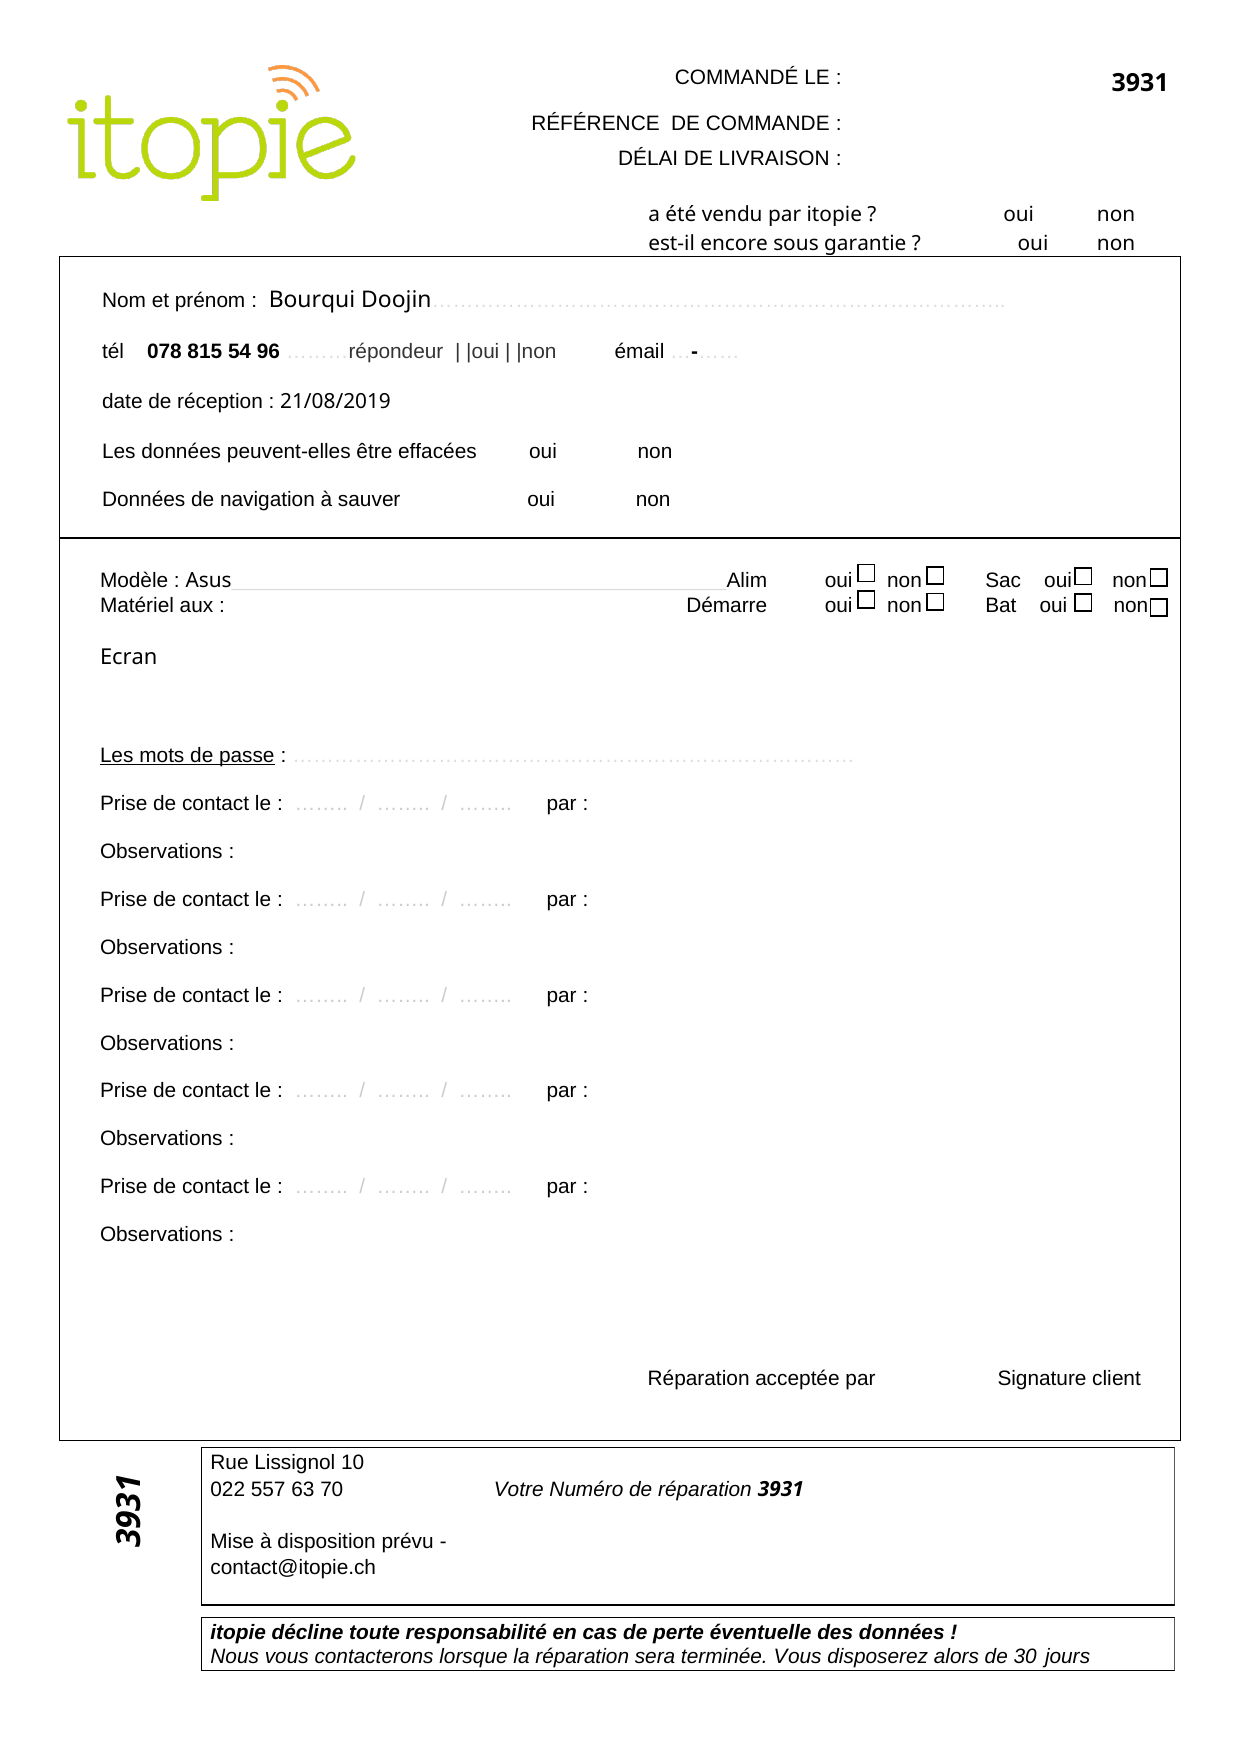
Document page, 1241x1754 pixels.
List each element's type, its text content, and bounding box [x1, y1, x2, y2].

text Observations : [60, 931, 1180, 958]
picture [67, 65, 356, 201]
text date de réception : 21/08/2019 [60, 383, 1180, 415]
table_cell [847, 105, 1180, 140]
text Prise de contact le : …….. / …….. / …….. par : [60, 788, 1180, 815]
text Ecran [60, 638, 1180, 671]
table_cell RÉFÉRENCE DE COMMANDE : [490, 105, 847, 140]
text Les mots de passe : ……………………………………………………………………… [60, 740, 1180, 767]
table_header Rue Lissignol 10 022 557 63 70 Votre Numéro de réparation 3931 Mise à disposition prévu - contact@itopie.ch [195, 1441, 1180, 1611]
text Matériel aux : Démarre oui non Bat oui non [60, 590, 1180, 617]
text Prise de contact le : …….. / …….. / …….. par : [60, 979, 1180, 1006]
text Prise de contact le : …….. / …….. / …….. par : [60, 883, 1180, 911]
text Observations : [60, 836, 1180, 863]
text Réparation acceptée par Signature client [60, 1363, 1180, 1390]
text Observations : [60, 1219, 1180, 1246]
table_cell DÉLAI DE LIVRAISON : [490, 140, 847, 175]
text Observations : [60, 1123, 1180, 1150]
table_cell itopie décline toute responsabilité en cas de perte éventuelle des données ! Nous vous contacterons lorsque la réparation sera terminée. Vous disposerez alors de 30 jours [195, 1611, 1180, 1677]
text Observations : [60, 1027, 1180, 1054]
text Modèle : Asus Alim oui non Sac oui non [60, 562, 856, 590]
text Nom et prénom : Bourqui Doojin……………………………………………………………………….. [60, 280, 1180, 314]
text Modèle : Asus Alim oui non Sac oui non [879, 562, 925, 590]
table_header COMMANDÉ LE : [490, 59, 847, 104]
table_header 3931 [59, 1441, 195, 1677]
text Les données peuvent-elles être effacées oui non [60, 436, 1180, 463]
text Prise de contact le : …….. / …….. / …….. par : [60, 1171, 1180, 1198]
text Données de navigation à sauver oui non [60, 484, 1180, 511]
text Modèle : Asus Alim oui non Sac oui non [948, 562, 1180, 590]
text Prise de contact le : …….. / …….. / …….. par : [60, 1075, 1180, 1102]
text a été vendu par itopie ? oui non [59, 199, 1181, 228]
table_header 3931 [847, 59, 1180, 104]
text est-il encore sous garantie ? oui non [59, 228, 1181, 256]
table_cell [847, 140, 1180, 175]
text tél 078 815 54 96 ………répondeur | |oui | |non émail …-…… [60, 335, 1180, 362]
